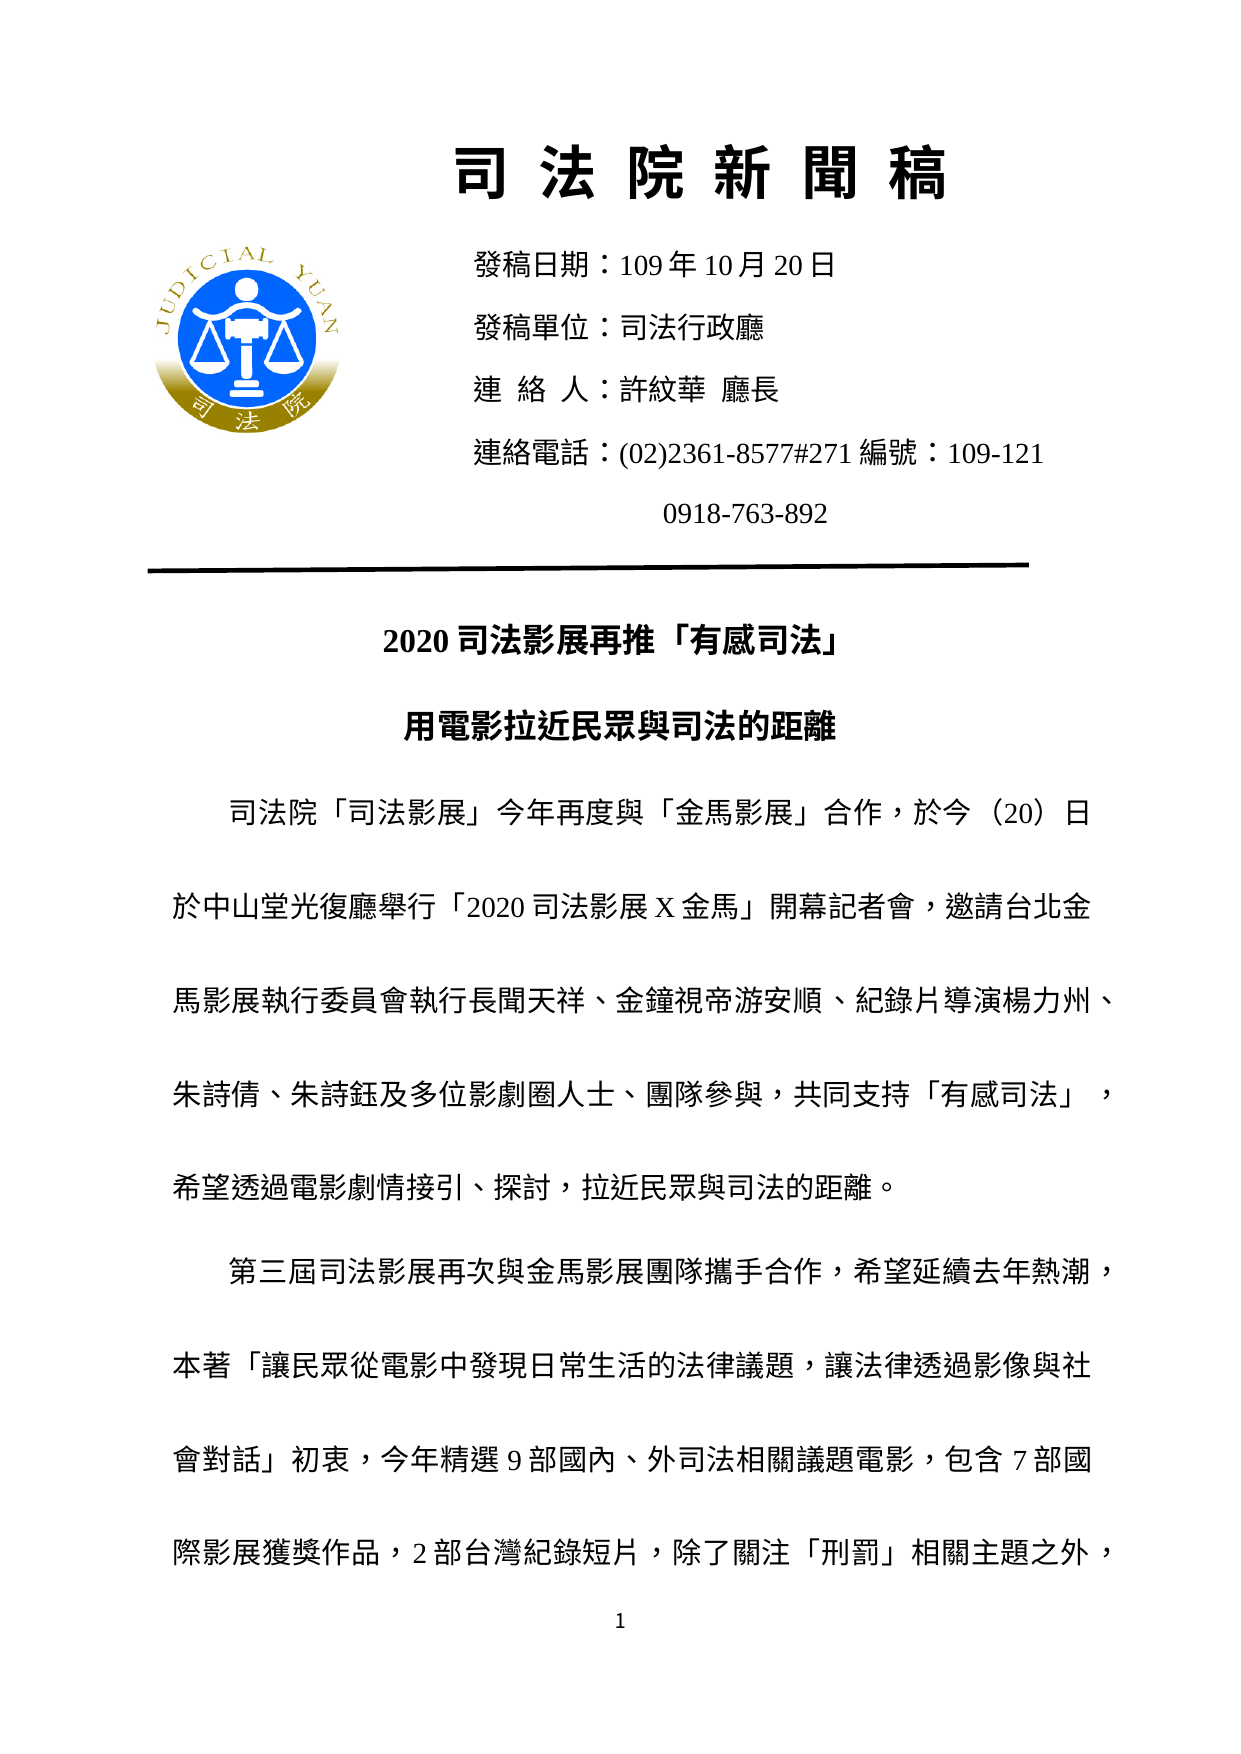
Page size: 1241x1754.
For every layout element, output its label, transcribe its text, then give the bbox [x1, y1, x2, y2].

text 司法院「司法影展」今年再度與「金馬影展」合作，於今（20）日於中山堂光復廳舉行「2020司法影展X金馬」開幕記者會，邀請台北金馬影展執行委員會執行長聞天祥、金鐘視帝游安順、紀錄片導演楊力州、朱詩倩、朱詩鈺及多位影劇圈人士、團隊參與，共同支持「有感司法」，希望透過電影劇情接引、探討，拉近民眾與司法的距離。 [172, 769, 1092, 1207]
text 用電影拉近民眾與司法的距離 [148, 683, 1092, 745]
table_header 司 法 院 新 聞 稿 發稿日期：109年10月20日 發稿單位：司法行政廳 連 絡 人：許紋華 廳長 連絡電話：(02)2361-8577#271 編號：109-121 0918-763-892 [361, 96, 1048, 534]
text 2020司法影展再推「有感司法」 [148, 596, 1092, 659]
text 第三屆司法影展再次與金馬影展團隊攜手合作，希望延續去年熱潮，本著「讓民眾從電影中發現日常生活的法律議題，讓法律透過影像與社會對話」初衷，今年精選9部國內、外司法相關議題電影，包含7部國際影展獲獎作品，2部台灣紀錄短片，除了關注「刑罰」相關主題之外，也將討論面向延伸，議題囊括「人權」、「移民」、「性別平等」、「同志家庭」、「動物保護」等，以更貼近人民生活。 [172, 1228, 1092, 1572]
table_header [133, 96, 361, 534]
